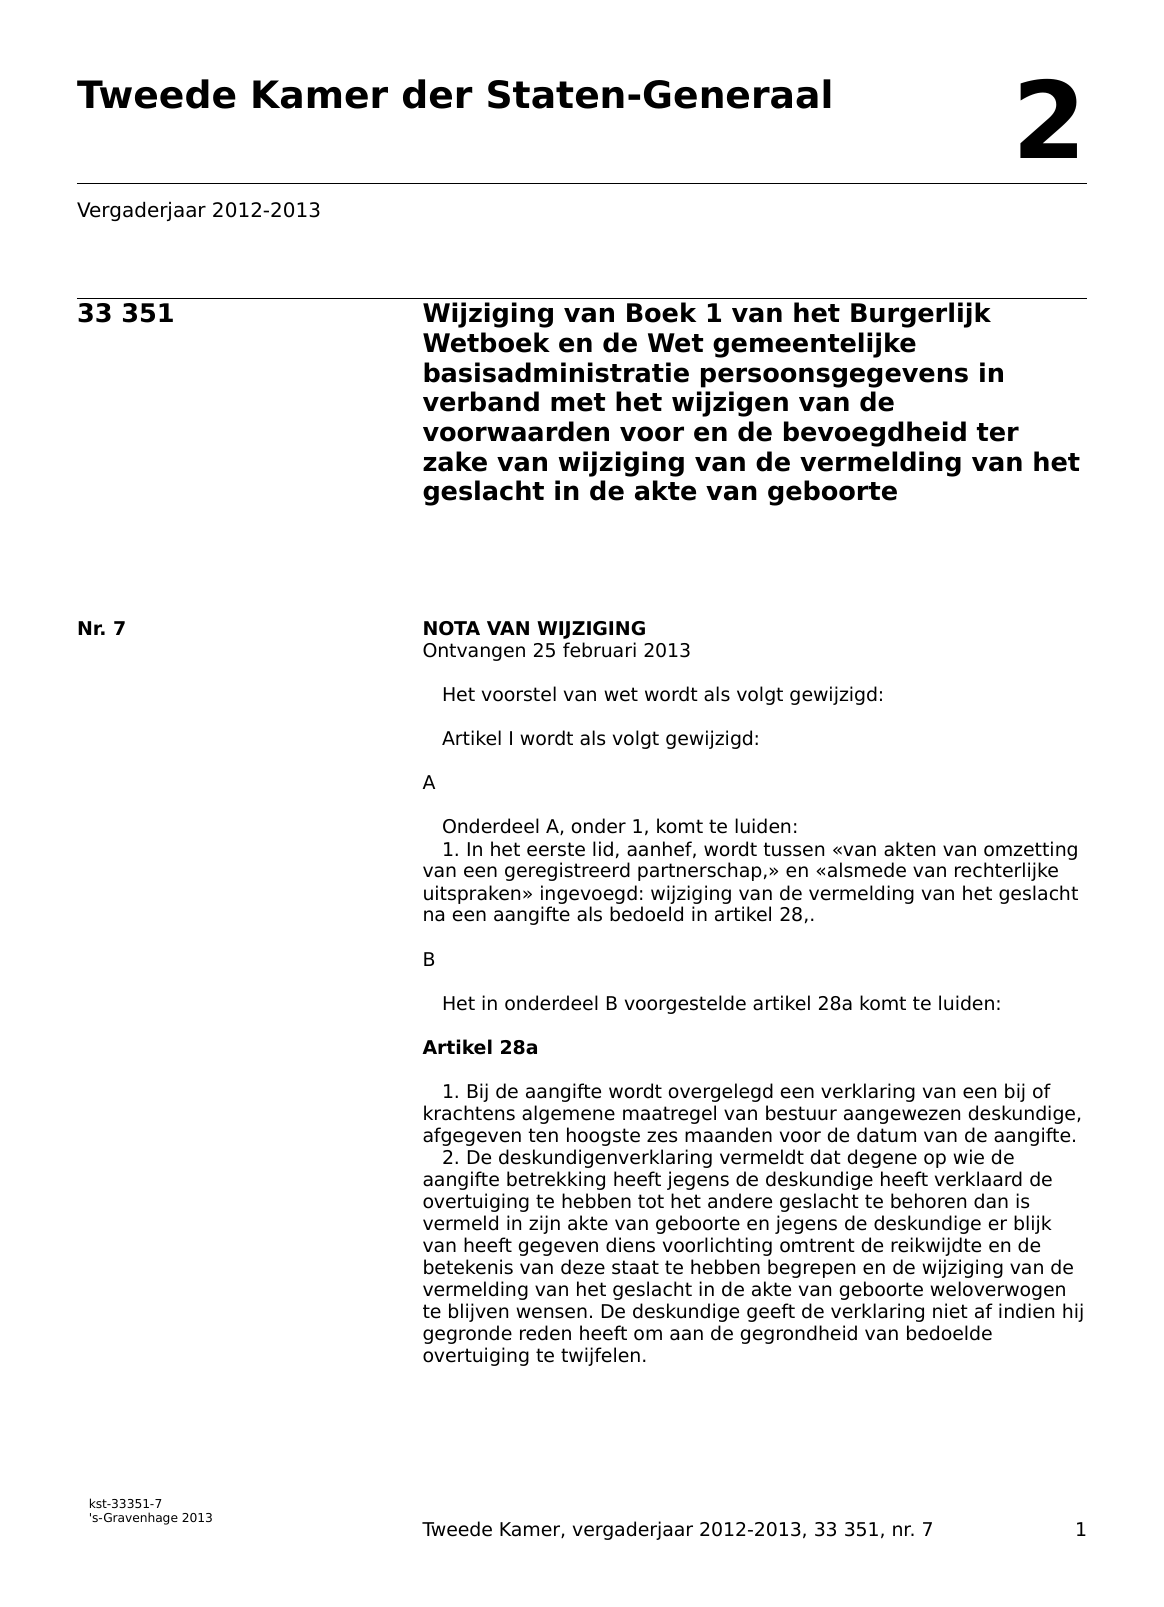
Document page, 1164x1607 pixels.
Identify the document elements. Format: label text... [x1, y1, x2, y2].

subtitle B [422, 948, 1087, 971]
subtitle A [422, 772, 1087, 794]
text 1. In het eerste lid, aanhef, wordt tussen «van akten van omzetting van een geregistreerd partnerschap,» en «alsmede van rechterlijke uitspraken» ingevoegd: wijziging van de vermelding van het geslacht na een aangifte als bedoeld in artikel 28,. [422, 838, 1087, 926]
table_cell Vergaderjaar 2012-2013 [77, 184, 1087, 298]
text 1. Bij de aangifte wordt overgelegd een verklaring van een bij of krachtens algemene maatregel van bestuur aangewezen deskundige, afgegeven ten hoogste zes maanden voor de datum van de aangifte. [422, 1081, 1087, 1147]
text 2. De deskundigenverklaring vermeldt dat degene op wie de aangifte betrekking heeft jegens de deskundige heeft verklaard de overtuiging te hebben tot het andere geslacht te behoren dan is vermeld in zijn akte van geboorte en jegens de deskundige er blijk van heeft gegeven diens voorlichting omtrent de reikwijdte en de betekenis van deze staat te hebben begrepen en de wijziging van de vermelding van het geslacht in de akte van geboorte weloverwogen te blijven wensen. De deskundige geeft de verklaring niet af indien hij gegronde reden heeft om aan de gegrondheid van bedoelde overtuiging te twijfelen. [422, 1147, 1087, 1367]
subtitle Artikel 28a [422, 1037, 1087, 1059]
text Onderdeel A, onder 1, komt te luiden: [422, 816, 1087, 838]
text kst-33351-7 [88, 1497, 323, 1511]
text Het voorstel van wet wordt als volgt gewijzigd: [422, 684, 1087, 706]
table_header 2 [886, 59, 1087, 183]
text Artikel I wordt als volgt gewijzigd: [422, 728, 1087, 750]
subtitle 33 351 Wijziging van Boek 1 van het Burgerlijk Wetboek en de Wet gemeentelijke basisadministratie persoonsgegevens in verband met het wijzigen van de voorwaarden voor en de bevoegdheid ter zake van wijziging van de vermelding van het geslacht in de akte van geboorte [77, 299, 1087, 507]
text 's-Gravenhage 2013 [88, 1511, 323, 1525]
table_header Tweede Kamer der Staten-Generaal [77, 59, 886, 183]
subtitle Nr. 7 NOTA VAN WIJZIGING [77, 618, 1087, 640]
text Het in onderdeel B voorgestelde artikel 28a komt te luiden: [422, 993, 1087, 1015]
text Ontvangen 25 februari 2013 [422, 640, 1087, 662]
